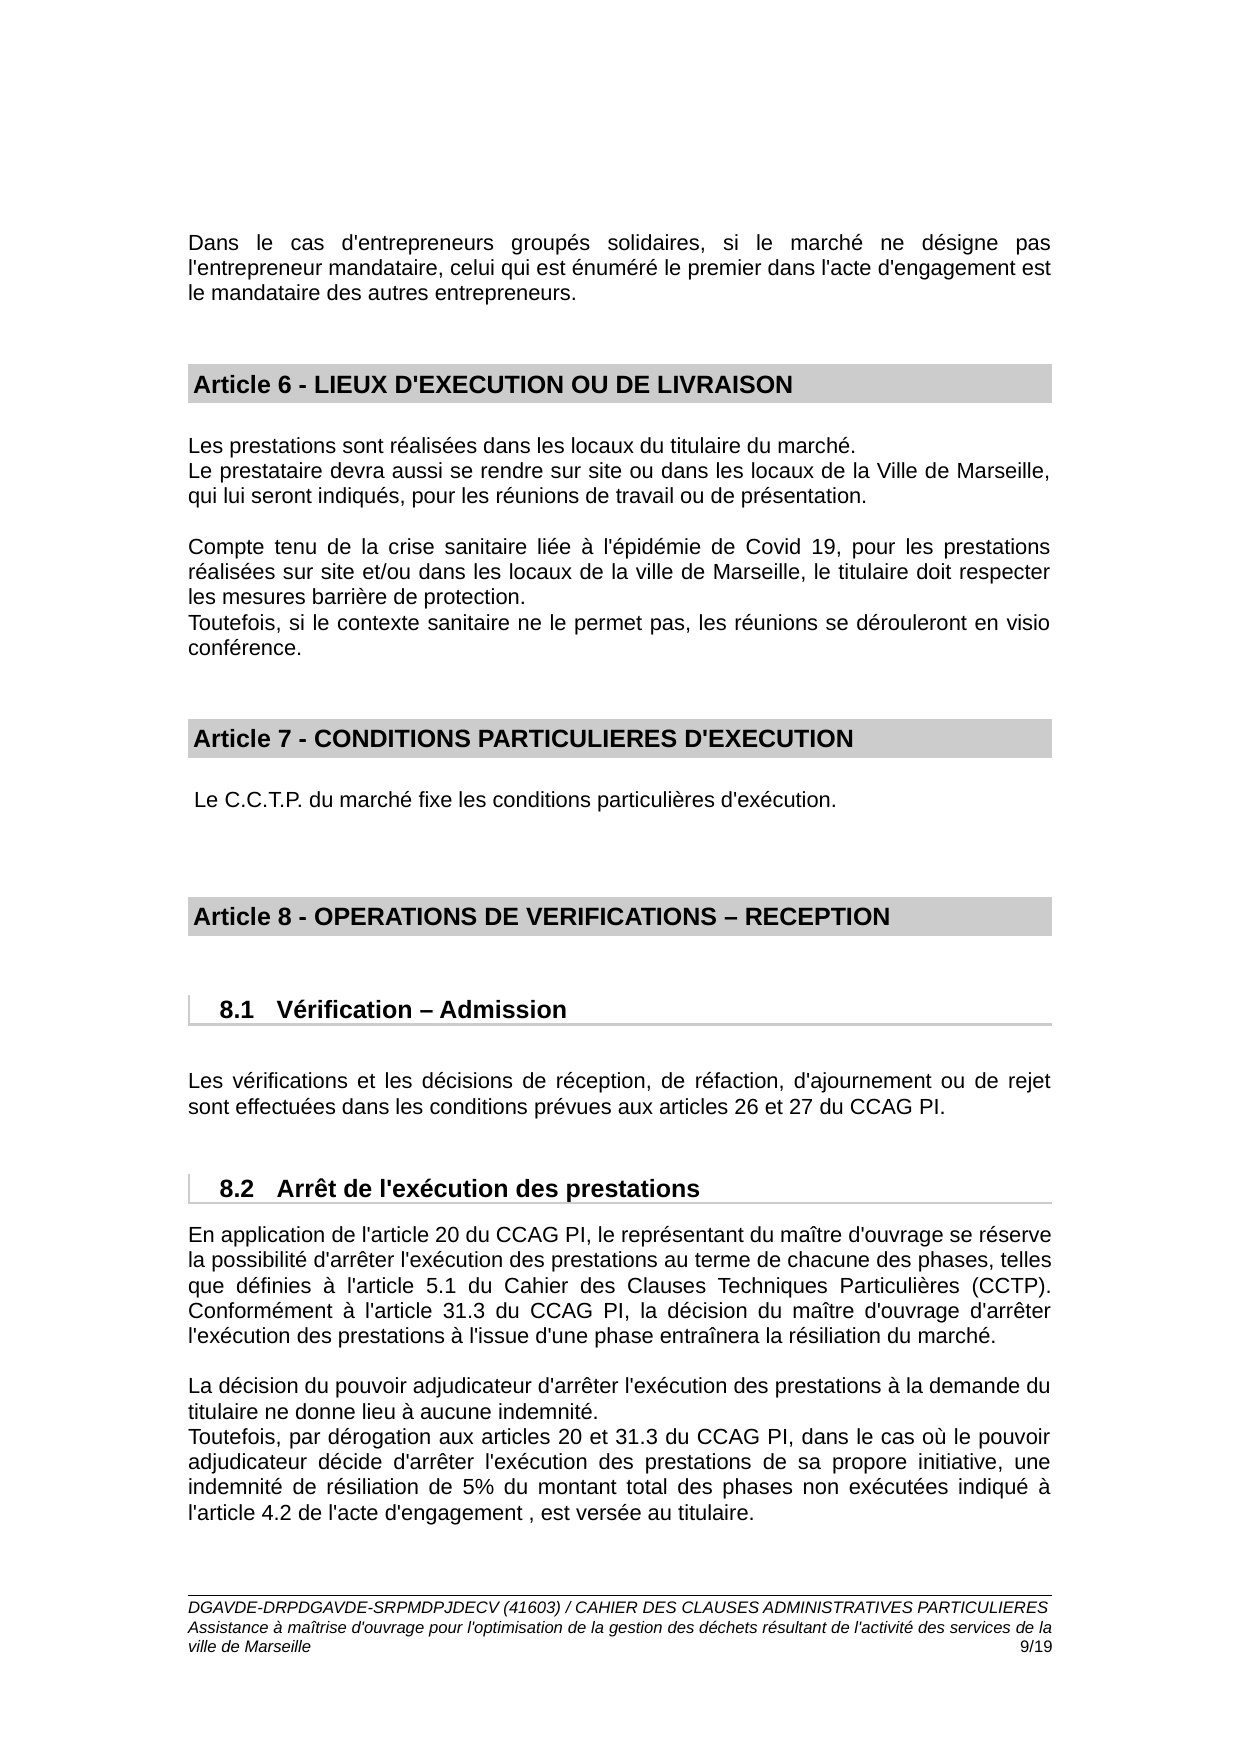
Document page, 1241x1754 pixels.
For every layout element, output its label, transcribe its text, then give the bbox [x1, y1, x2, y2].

text Toutefois, par dérogation aux articles 20 et 31.3 du CCAG PI, dans le cas où le pouvoir adjudicateur décide d'arrêter l'exécution des prestations de sa propore initiative, une indemnité de résiliation de 5% du montant total des phases non exécutées indiqué à l'article 4.2 de l'acte d'engagement , est versée au titulaire. [188, 1424, 1052, 1524]
text Dans le cas d'entrepreneurs groupés solidaires, si le marché ne désigne pas l'entrepreneur mandataire, celui qui est énuméré le premier dans l'acte d'engagement est le mandataire des autres entrepreneurs. [188, 230, 1052, 305]
text Les vérifications et les décisions de réception, de réfaction, d'ajournement ou de rejet sont effectuées dans les conditions prévues aux articles 26 et 27 du CCAG PI. [188, 1068, 1052, 1119]
subtitle Vérification – Admission [190, 995, 1052, 1023]
text Les prestations sont réalisées dans les locaux du titulaire du marché. [188, 433, 1052, 458]
text Le C.C.T.P. du marché fixe les conditions particulières d'exécution. [188, 787, 1052, 812]
subtitle CONDITIONS PARTICULIERES D'EXECUTION [190, 721, 1050, 756]
subtitle LIEUX D'EXECUTION OU DE LIVRAISON [190, 367, 1050, 401]
text En application de l'article 20 du CCAG PI, le représentant du maître d'ouvrage se réserve la possibilité d'arrêter l'exécution des prestations au terme de chacune des phases, telles que définies à l'article 5.1 du Cahier des Clauses Techniques Particulières (CCTP). Conformément à l'article 31.3 du CCAG PI, la décision du maître d'ouvrage d'arrêter l'exécution des prestations à l'issue d'une phase entraînera la résiliation du marché. [188, 1222, 1052, 1348]
text La décision du pouvoir adjudicateur d'arrêter l'exécution des prestations à la demande du titulaire ne donne lieu à aucune indemnité. [188, 1373, 1052, 1424]
text Compte tenu de la crise sanitaire liée à l'épidémie de Covid 19, pour les prestations réalisées sur site et/ou dans les locaux de la ville de Marseille, le titulaire doit respecter les mesures barrière de protection. [188, 534, 1052, 609]
subtitle OPERATIONS DE VERIFICATIONS – RECEPTION [190, 899, 1050, 934]
text Toutefois, si le contexte sanitaire ne le permet pas, les réunions se dérouleront en visio conférence. [188, 609, 1052, 660]
subtitle Arrêt de l'exécution des prestations [188, 1173, 1052, 1202]
text Le prestataire devra aussi se rendre sur site ou dans les locaux de la Ville de Marseille, qui lui seront indiqués, pour les réunions de travail ou de présentation. [188, 458, 1052, 508]
